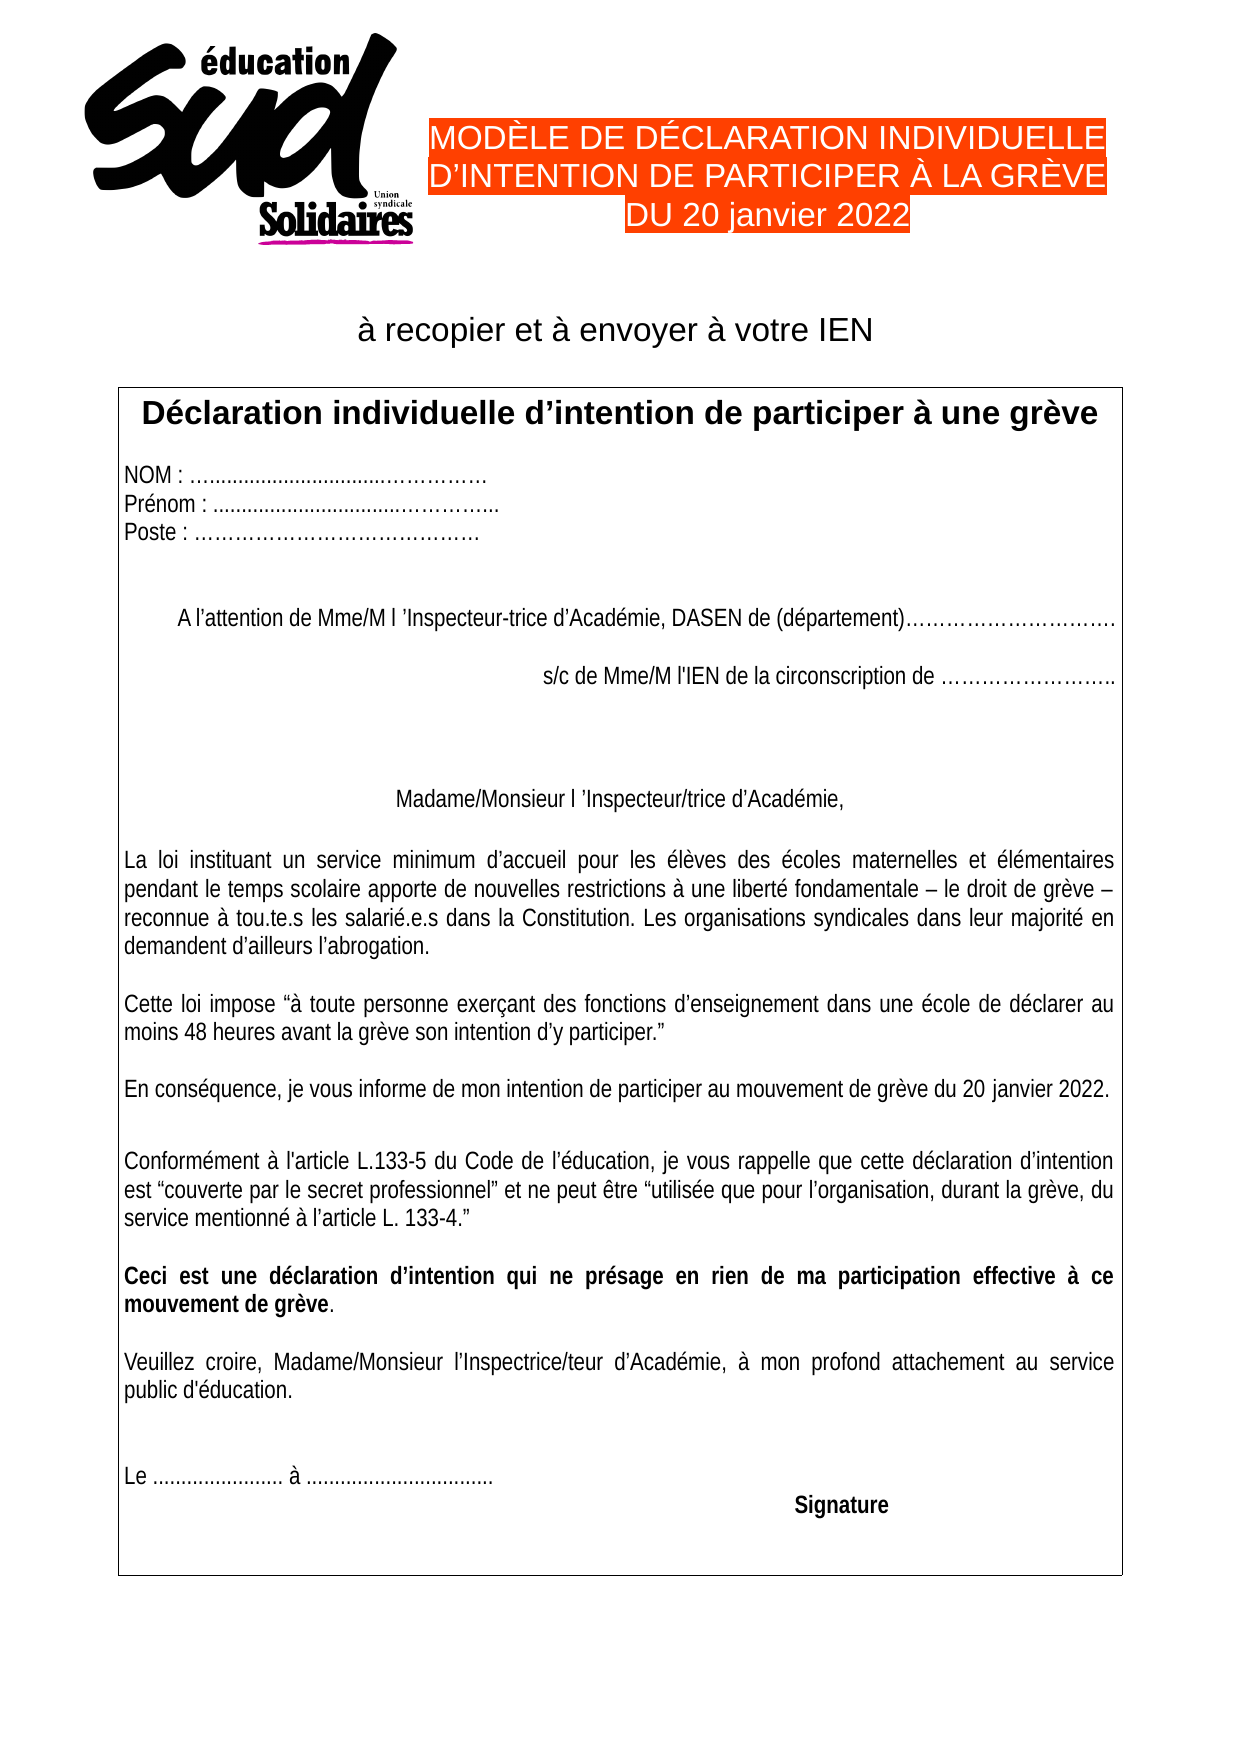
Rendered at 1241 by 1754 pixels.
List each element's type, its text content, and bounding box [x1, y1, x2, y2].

table_header Déclaration individuelle d’intention de participer à une grève NOM : …...............................…………… Prénom : .................................…………... Poste : …………………………………… A l’attention de Mme/M l ’Inspecteur-trice d’Académie, DASEN de (département)…………………………. s/c de Mme/M l'IEN de la circonscription de …………………….. Madame/Monsieur l ’Inspecteur/trice d’Académie, La loi instituant un service minimum d’accueil pour les élèves des écoles maternelles et élémentaires pendant le temps scolaire apporte de nouvelles restrictions à une liberté fondamentale – le droit de grève – reconnue à tou.te.s les salarié.e.s dans la Constitution. Les organisations syndicales dans leur majorité en demandent d’ailleurs l’abrogation. Cette loi impose “à toute personne exerçant des fonctions d’enseignement dans une école de déclarer au moins 48 heures avant la grève son intention d’y participer.” En conséquence, je vous informe de mon intention de participer au mouvement de grève du 20 janvier 2022. Conformément à l'article L.133-5 du Code de l’éducation, je vous rappelle que cette déclaration d’intention est “couverte par le secret professionnel” et ne peut être “utilisée que pour l’organisation, durant la grève, du service mentionné à l’article L. 133-4.” Ceci est une déclaration d’intention qui ne présage en rien de ma participation effective à ce mouvement de grève. Veuillez croire, Madame/Monsieur l’Inspectrice/teur d’Académie, à mon profond attachement au service public d'éducation. Le ....................... à ................................. Signature [119, 388, 1122, 1575]
text MODÈLE DE DÉCLARATION INDIVIDUELLE D’INTENTION DE PARTICIPER À LA GRÈVE DU 20 janvier 2022 [414, 118, 1122, 233]
text à recopier et à envoyer à votre IEN [118, 310, 1122, 349]
picture [84, 33, 414, 245]
